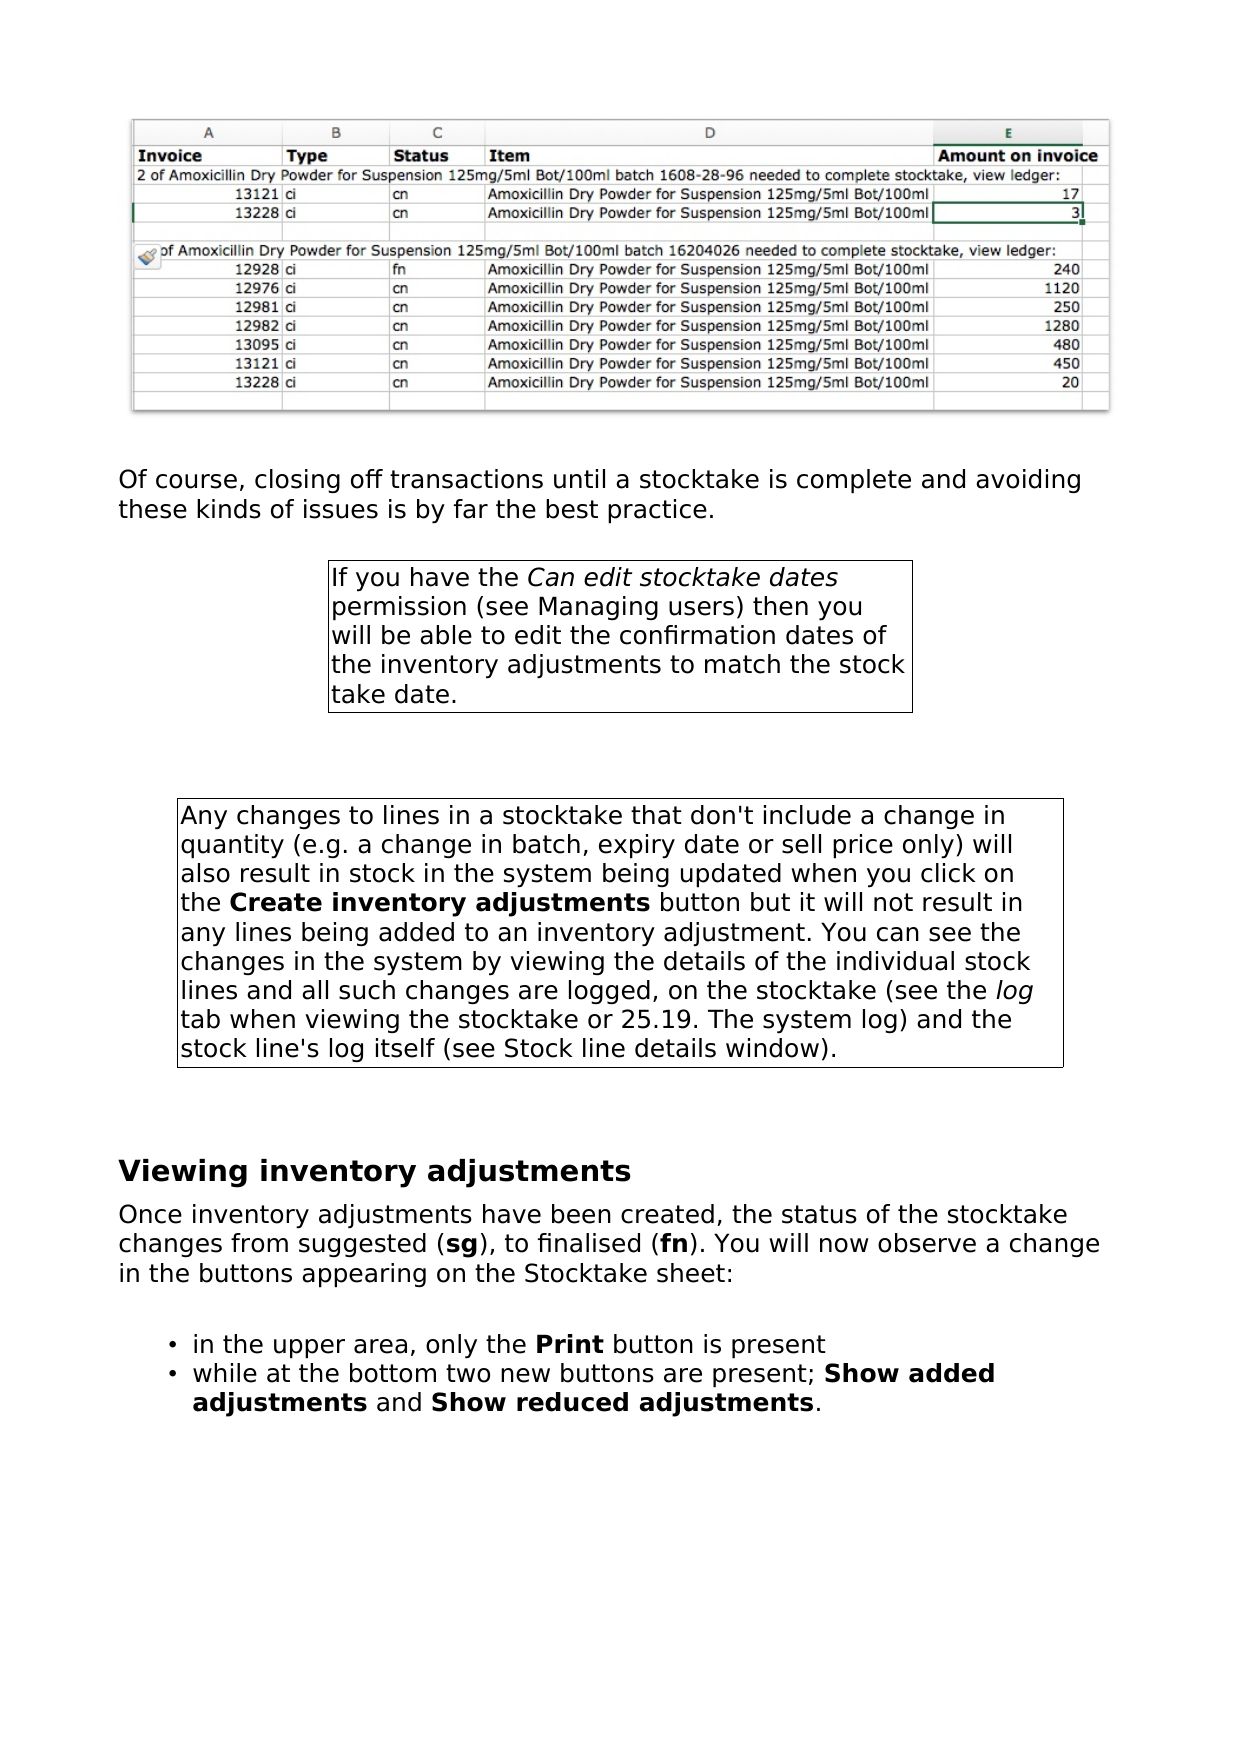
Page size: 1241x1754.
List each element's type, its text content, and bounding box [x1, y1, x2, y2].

subtitle Viewing inventory adjustments [118, 1154, 1122, 1188]
picture [118, 118, 1123, 424]
text Once inventory adjustments have been created, the status of the stocktake changes from suggested (sg), to finalised (fn). You will now observe a change in the buttons appearing on the Stocktake sheet: [118, 1201, 1122, 1288]
table_header Any changes to lines in a stocktake that don't include a change in quantity (e.g. a change in batch, expiry date or sell price only) will also result in stock in the system being updated when you click on the Create inventory adjustments button but it will not result in any lines being added to an inventory adjustment. You can see the changes in the system by viewing the details of the individual stock lines and all such changes are logged, on the stocktake (see the log tab when viewing the stocktake or 25.19. The system log) and the stock line's log itself (see Stock line details window). [178, 799, 1063, 1067]
list in the upper area, only the Print button is present [177, 1330, 1122, 1359]
table_header If you have the Can edit stocktake dates permission (see Managing users) then you will be able to edit the confirmation dates of the inventory adjustments to match the stock take date. [329, 561, 912, 712]
text Of course, closing off transactions until a stocktake is complete and avoiding these kinds of issues is by far the best practice. [118, 466, 1122, 524]
list while at the bottom two new buttons are present; Show added adjustments and Show reduced adjustments. [177, 1359, 1122, 1417]
